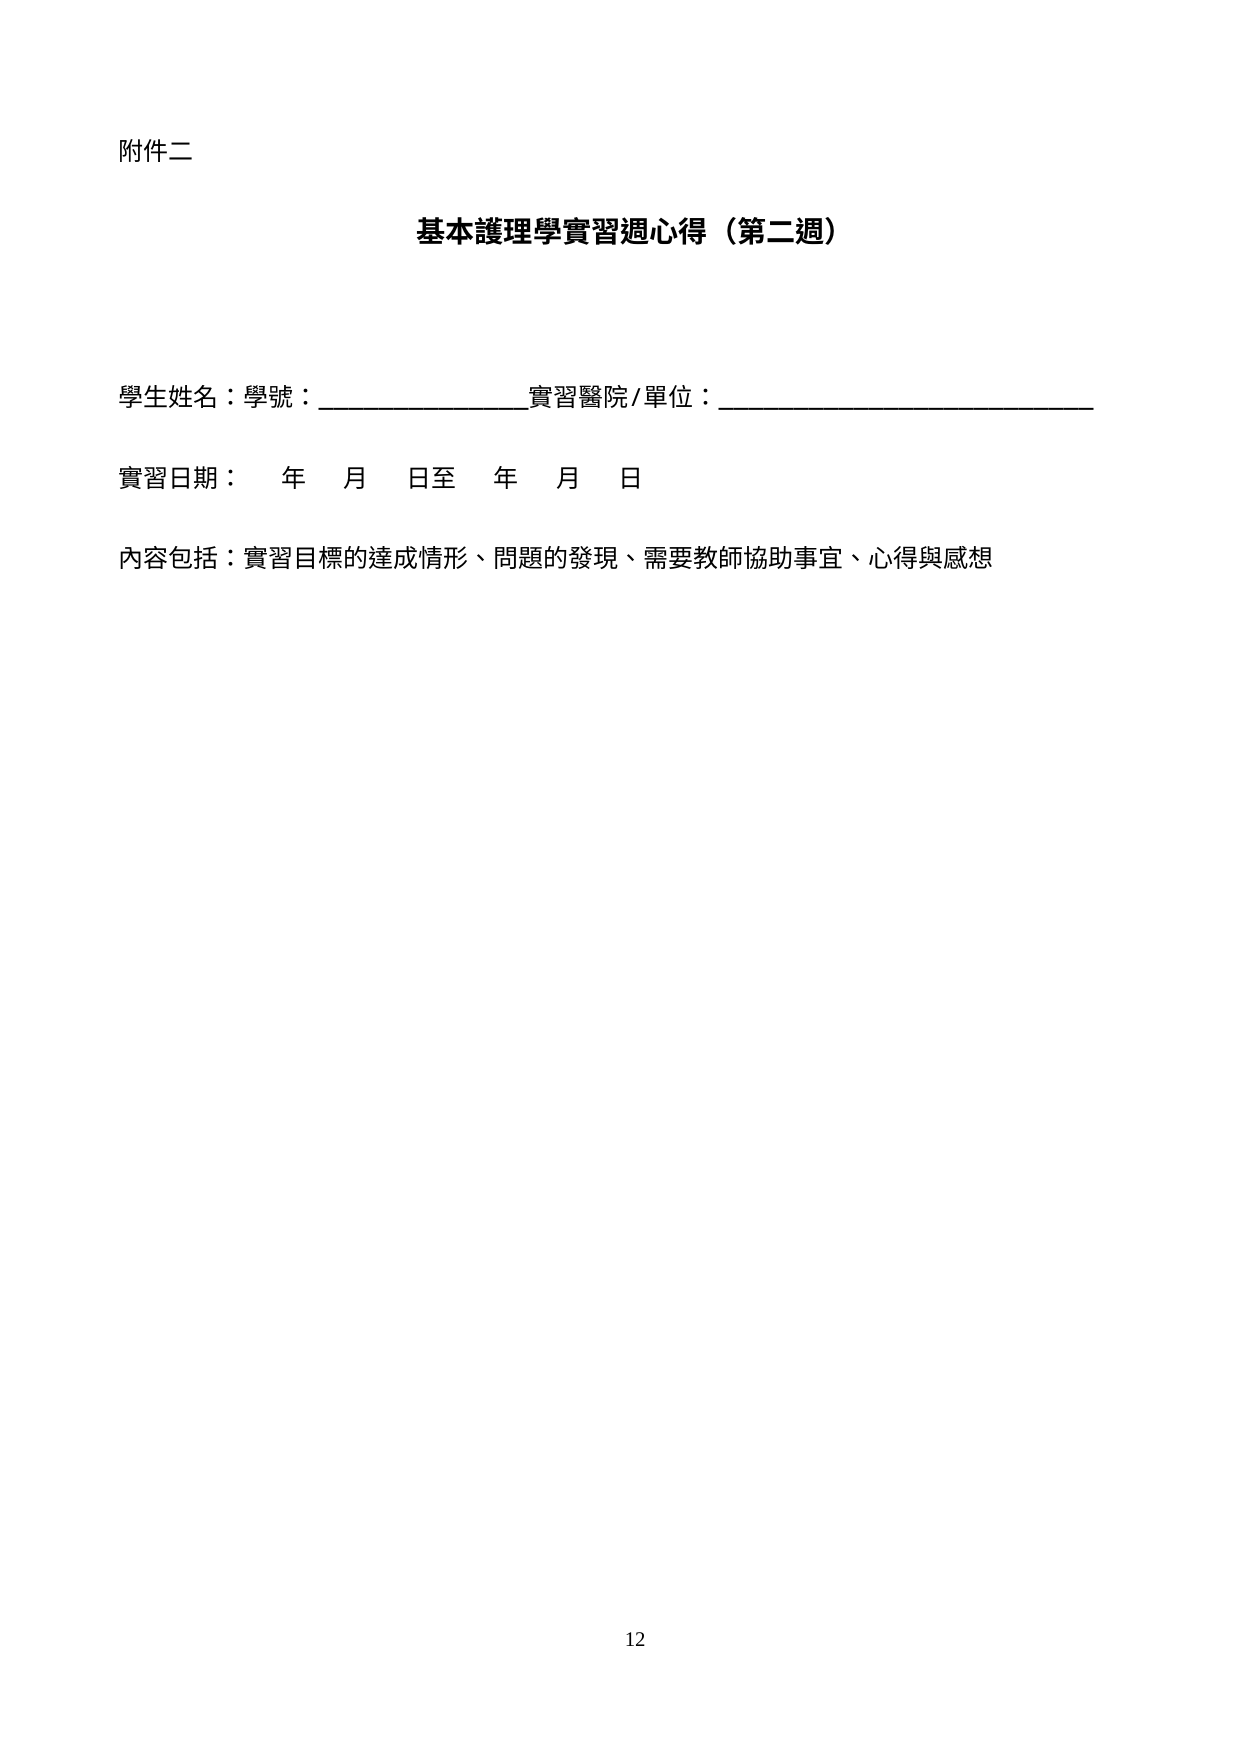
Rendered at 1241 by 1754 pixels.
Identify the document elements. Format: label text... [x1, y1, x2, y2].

text 學生姓名：學號：______________實習醫院/單位：_________________________ [118, 354, 1152, 417]
text 附件二 [118, 108, 1152, 170]
text 實習日期： 年 月 日至 年 月 日 [118, 435, 1152, 497]
text 內容包括：實習目標的達成情形、問題的發現、需要教師協助事宜、心得與感想 [118, 515, 1152, 578]
text 基本護理學實習週心得（第二週） [118, 188, 1152, 251]
